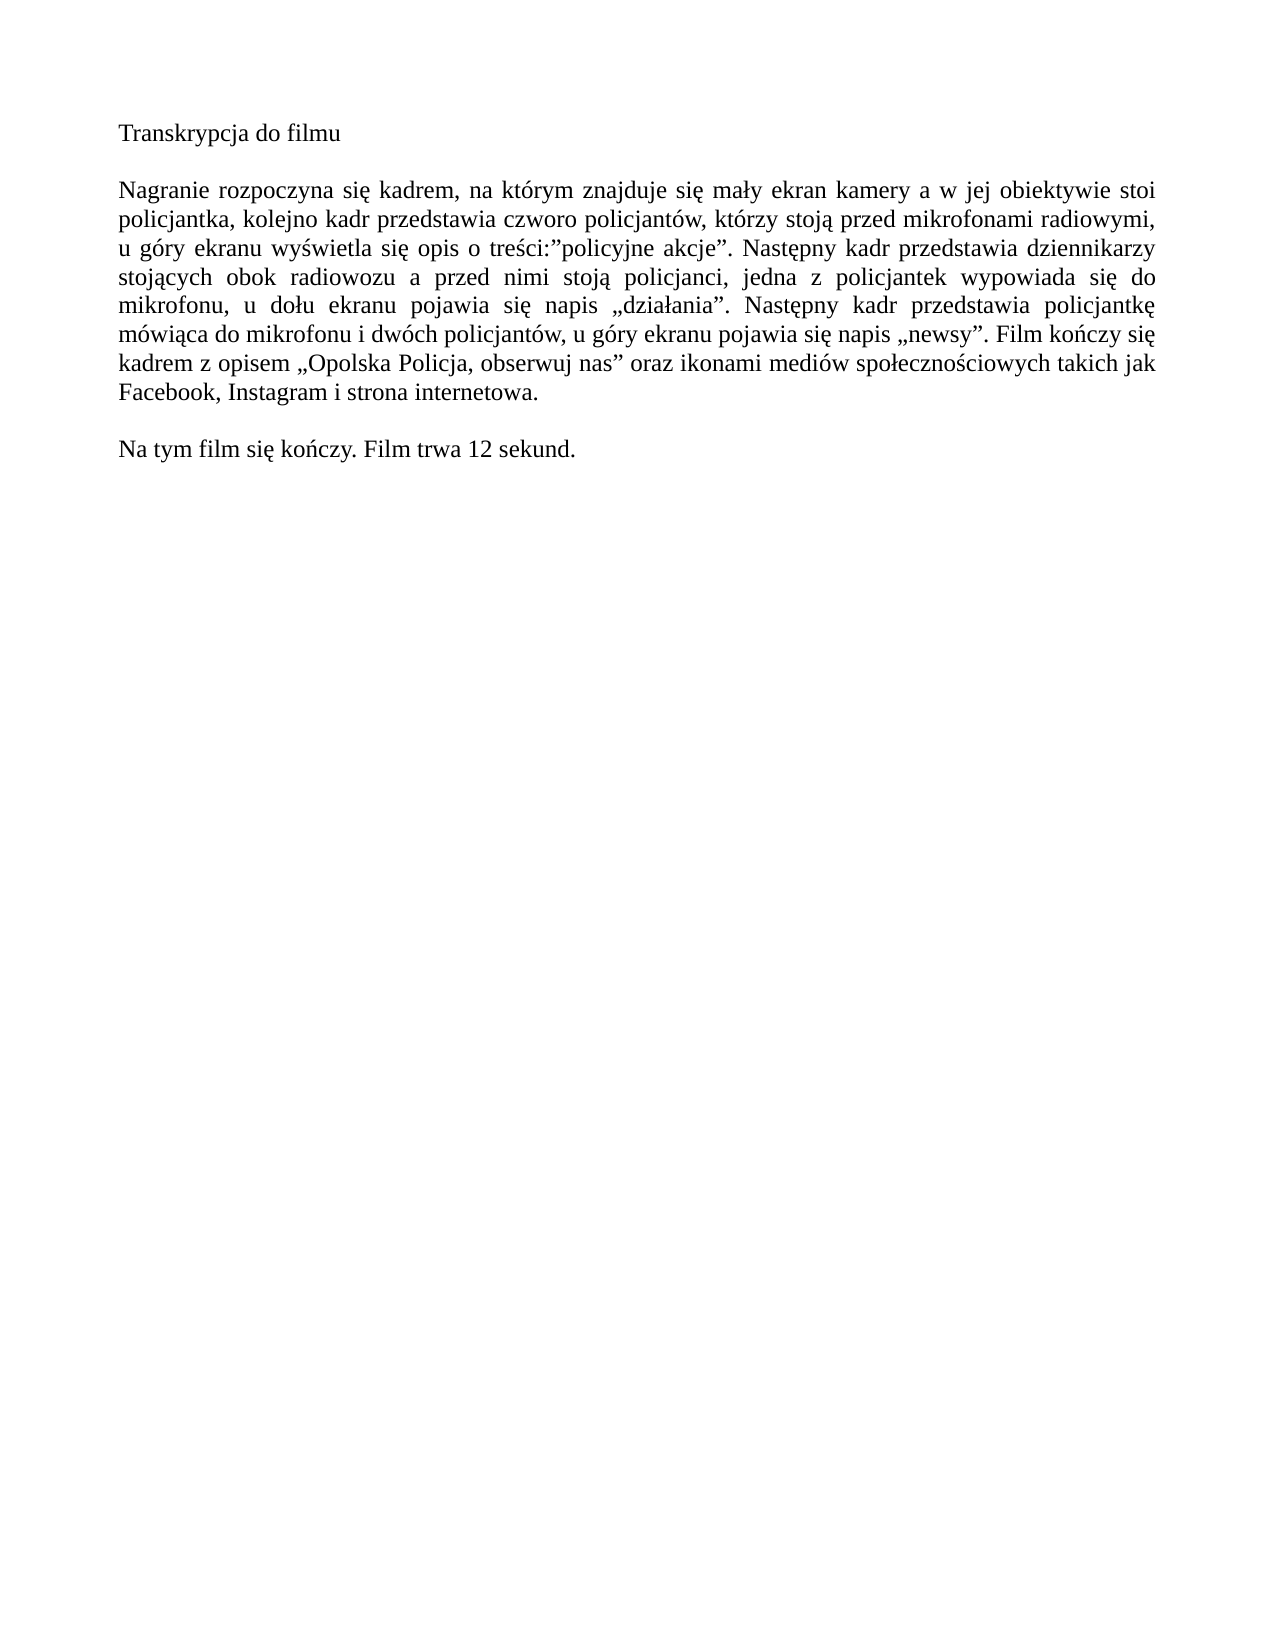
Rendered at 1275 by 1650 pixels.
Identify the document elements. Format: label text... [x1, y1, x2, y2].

text Na tym film się kończy. Film trwa 12 sekund. [118, 434, 1157, 463]
text Nagranie rozpoczyna się kadrem, na którym znajduje się mały ekran kamery a w jej obiektywie stoi policjantka, kolejno kadr przedstawia czworo policjantów, którzy stoją przed mikrofonami radiowymi, u góry ekranu wyświetla się opis o treści:”policyjne akcje”. Następny kadr przedstawia dziennikarzy stojących obok radiowozu a przed nimi stoją policjanci, jedna z policjantek wypowiada się do mikrofonu, u dołu ekranu pojawia się napis „działania”. Następny kadr przedstawia policjantkę mówiąca do mikrofonu i dwóch policjantów, u góry ekranu pojawia się napis „newsy”. Film kończy się kadrem z opisem „Opolska Policja, obserwuj nas” oraz ikonami mediów społecznościowych takich jak Facebook, Instagram i strona internetowa. [118, 176, 1157, 406]
text Transkrypcja do filmu [118, 118, 1157, 147]
